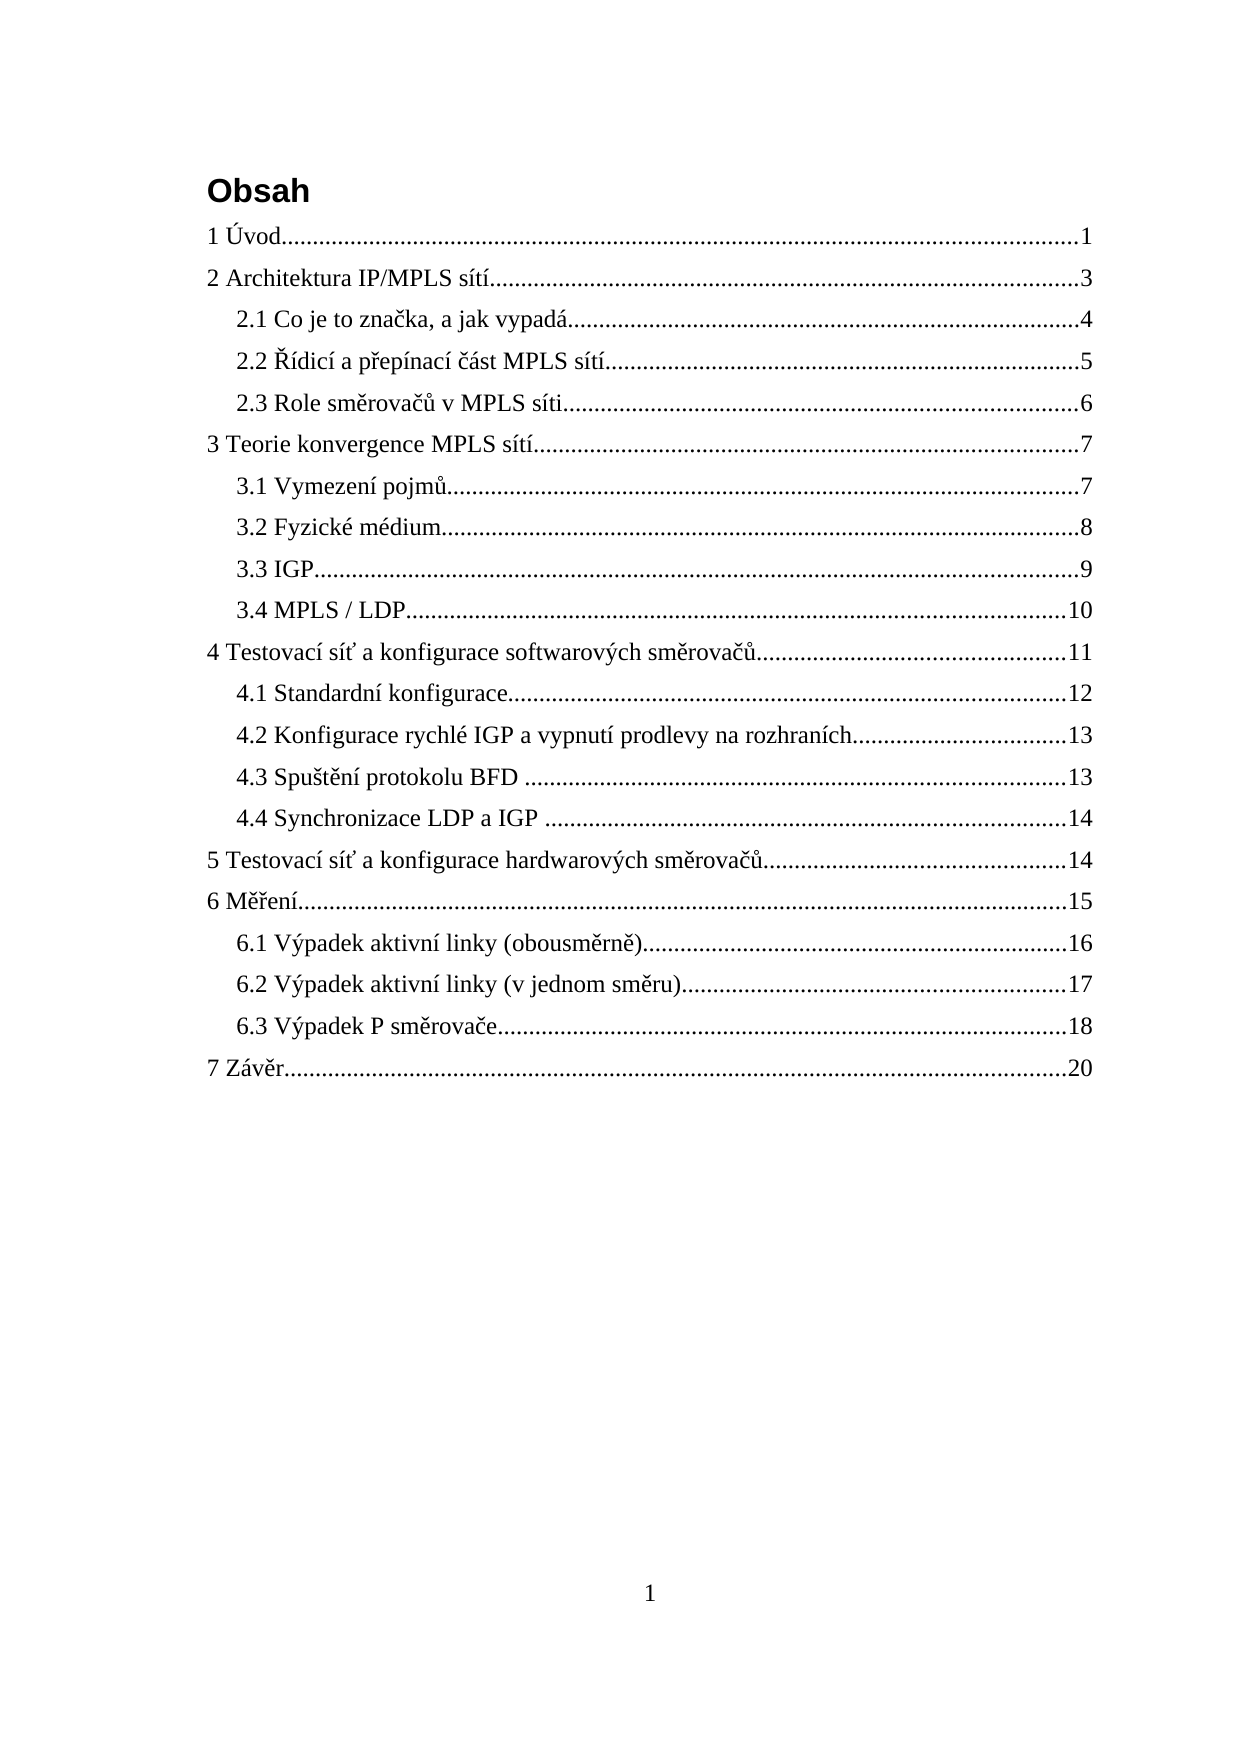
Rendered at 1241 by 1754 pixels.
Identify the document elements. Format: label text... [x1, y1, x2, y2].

text 4 Testovací síť a konfigurace softwarových směrovačů 11 [207, 638, 1093, 666]
text 7 Závěr 20 [207, 1054, 1093, 1081]
text 1 Úvod 1 [207, 222, 1093, 250]
text 3 Teorie konvergence MPLS sítí 7 [207, 430, 1093, 458]
text 6.2 Výpadek aktivní linky (v jednom směru) 17 [236, 971, 1093, 998]
text 6 Měření 15 [207, 887, 1093, 915]
text 5 Testovací síť a konfigurace hardwarových směrovačů 14 [207, 846, 1093, 873]
text 3.1 Vymezení pojmů 7 [236, 472, 1093, 499]
text 4.2 Konfigurace rychlé IGP a vypnutí prodlevy na rozhraních 13 [236, 721, 1093, 749]
text 3.2 Fyzické médium 8 [236, 513, 1093, 541]
text 2.3 Role směrovačů v MPLS síti 6 [236, 389, 1093, 416]
text 4.4 Synchronizace LDP a IGP 14 [236, 804, 1093, 832]
text 6.1 Výpadek aktivní linky (obousměrně) 16 [236, 929, 1093, 957]
text 2 Architektura IP/MPLS sítí 3 [207, 264, 1093, 292]
text 3.3 IGP 9 [236, 555, 1093, 583]
text 4.1 Standardní konfigurace 12 [236, 679, 1093, 707]
text 3.4 MPLS / LDP 10 [236, 596, 1093, 624]
subtitle Obsah [207, 173, 1093, 210]
text 6.3 Výpadek P směrovače 18 [236, 1012, 1093, 1040]
text 2.2 Řídicí a přepínací část MPLS sítí 5 [236, 347, 1093, 375]
text 4.3 Spuštění protokolu BFD 13 [236, 763, 1093, 790]
text 2.1 Co je to značka, a jak vypadá 4 [236, 306, 1093, 333]
